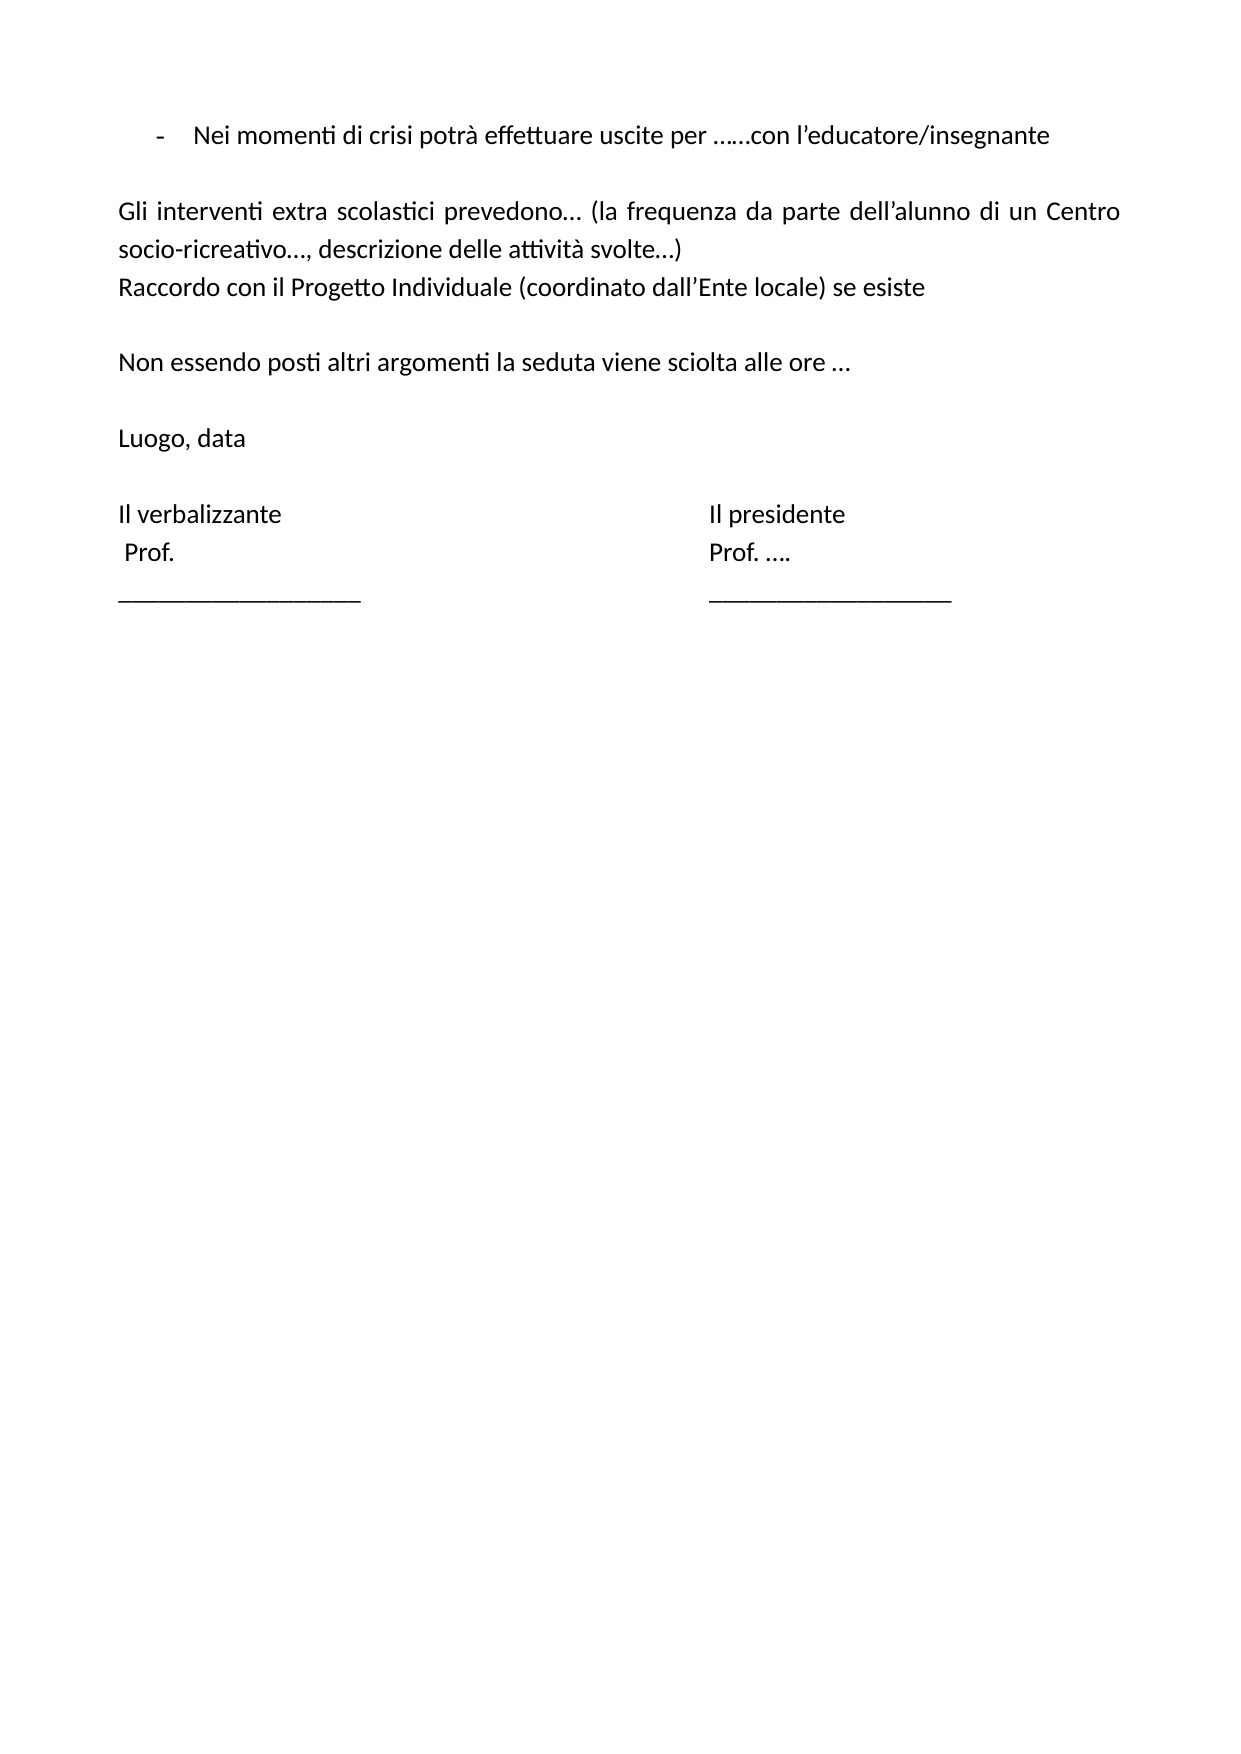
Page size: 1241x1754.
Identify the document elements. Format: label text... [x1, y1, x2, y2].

text __________________ __________________ [118, 573, 1122, 606]
text Raccordo con il Progetto Individuale (coordinato dall’Ente locale) se esiste [118, 270, 1122, 303]
text Il verbalizzante Il presidente [118, 497, 1122, 530]
text Non essendo posti altri argomenti la seduta viene sciolta alle ore … [118, 346, 1122, 379]
list Nei momenti di crisi potrà effettuare uscite per ……con l’educatore/insegnante [156, 118, 1122, 151]
text Gli interventi extra scolastici prevedono… (la frequenza da parte dell’alunno di un Centro socio-ricreativo…, descrizione delle attività svolte…) [118, 194, 1122, 265]
text Luogo, data [118, 421, 1122, 454]
text Prof. Prof. …. [118, 535, 1122, 568]
